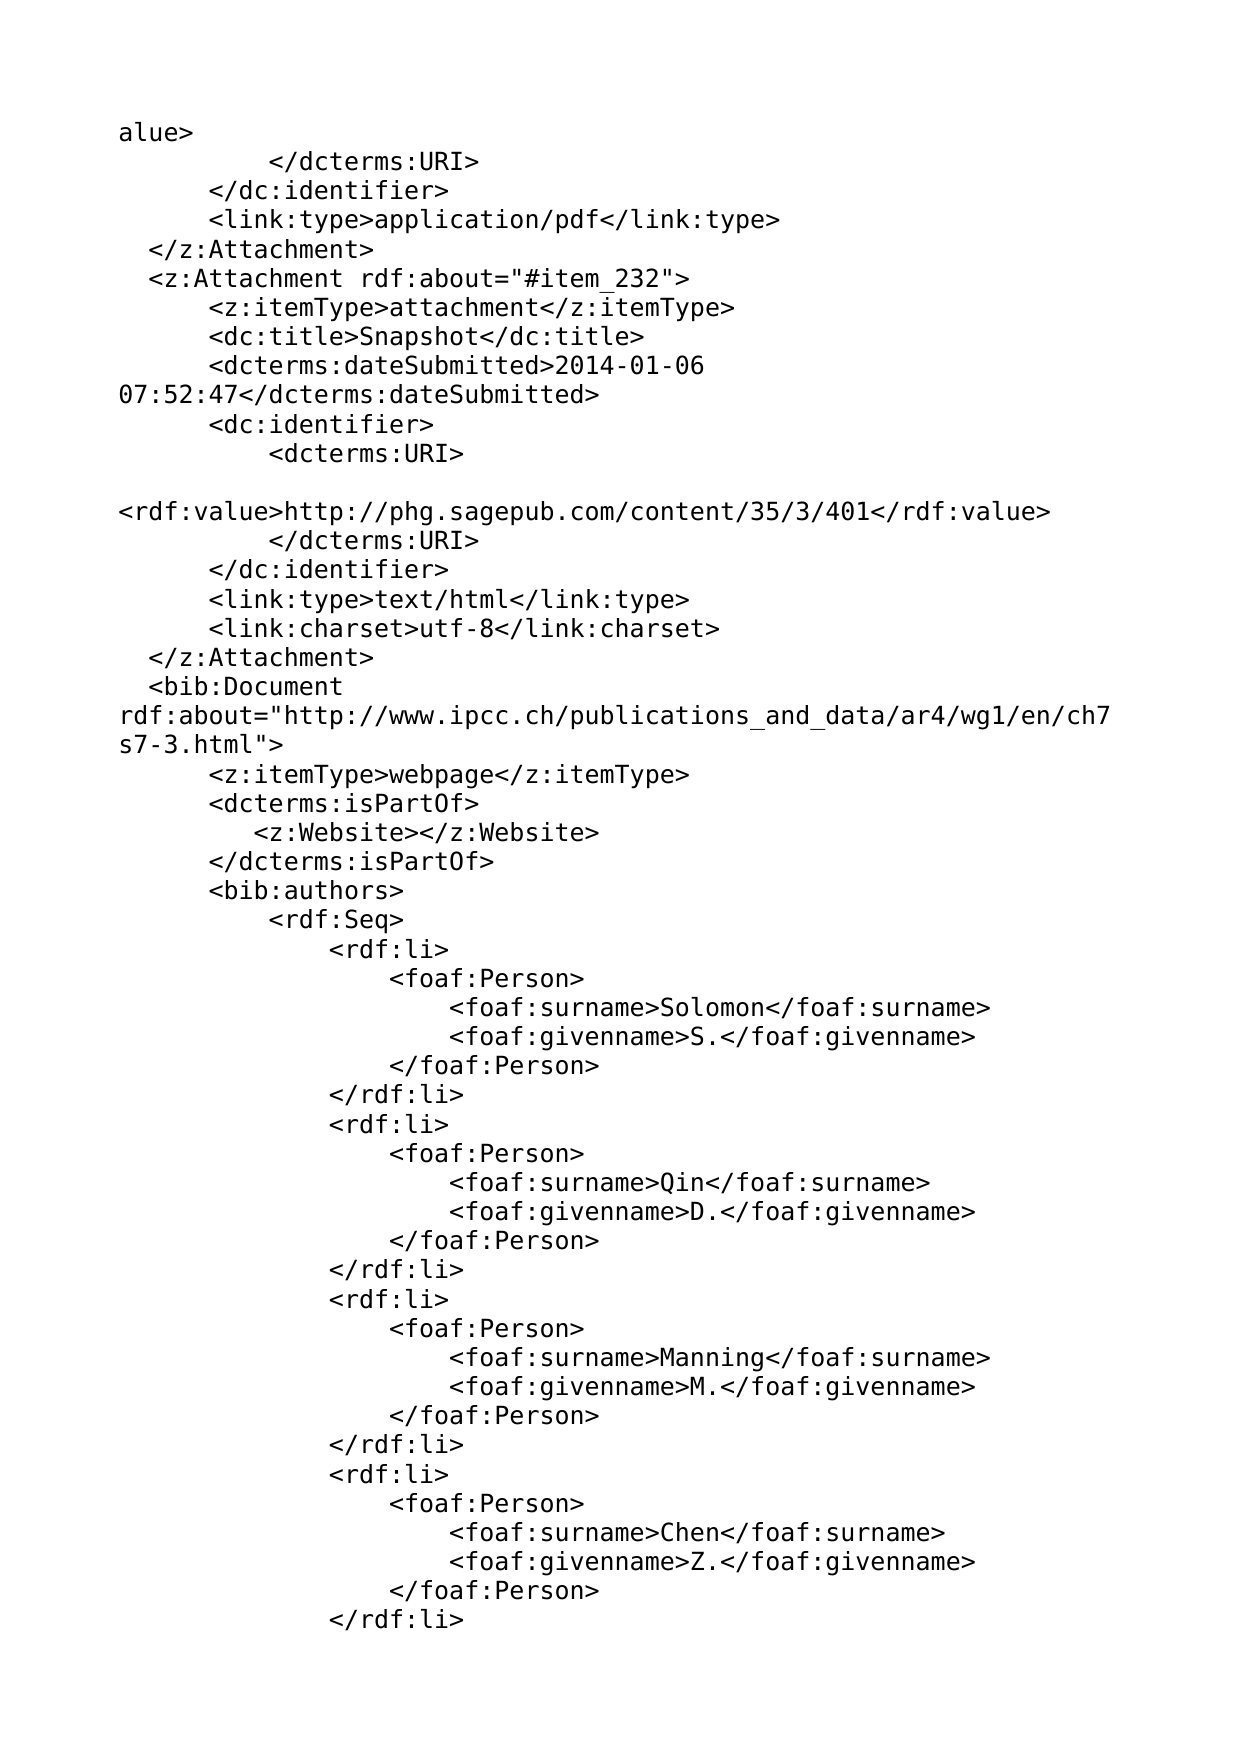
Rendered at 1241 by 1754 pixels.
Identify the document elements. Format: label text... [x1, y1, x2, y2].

text alue> </dcterms:URI> </dc:identifier> <link:type>application/pdf</link:type> </z:Attachment> <z:Attachment rdf:about="#item_232"> <z:itemType>attachment</z:itemType> <dc:title>Snapshot</dc:title> <dcterms:dateSubmitted>2014-01-06 07:52:47</dcterms:dateSubmitted> <dc:identifier> <dcterms:URI> <rdf:value>http://phg.sagepub.com/content/35/3/401</rdf:value> </dcterms:URI> </dc:identifier> <link:type>text/html</link:type> <link:charset>utf-8</link:charset> </z:Attachment> <bib:Document rdf:about="http://www.ipcc.ch/publications_and_data/ar4/wg1/en/ch7s7-3.html"> <z:itemType>webpage</z:itemType> <dcterms:isPartOf> <z:Website></z:Website> </dcterms:isPartOf> <bib:authors> <rdf:Seq> <rdf:li> <foaf:Person> <foaf:surname>Solomon</foaf:surname> <foaf:givenname>S.</foaf:givenname> </foaf:Person> </rdf:li> <rdf:li> <foaf:Person> <foaf:surname>Qin</foaf:surname> <foaf:givenname>D.</foaf:givenname> </foaf:Person> </rdf:li> <rdf:li> <foaf:Person> <foaf:surname>Manning</foaf:surname> <foaf:givenname>M.</foaf:givenname> </foaf:Person> </rdf:li> <rdf:li> <foaf:Person> <foaf:surname>Chen</foaf:surname> <foaf:givenname>Z.</foaf:givenname> </foaf:Person> </rdf:li> [118, 118, 1122, 1635]
